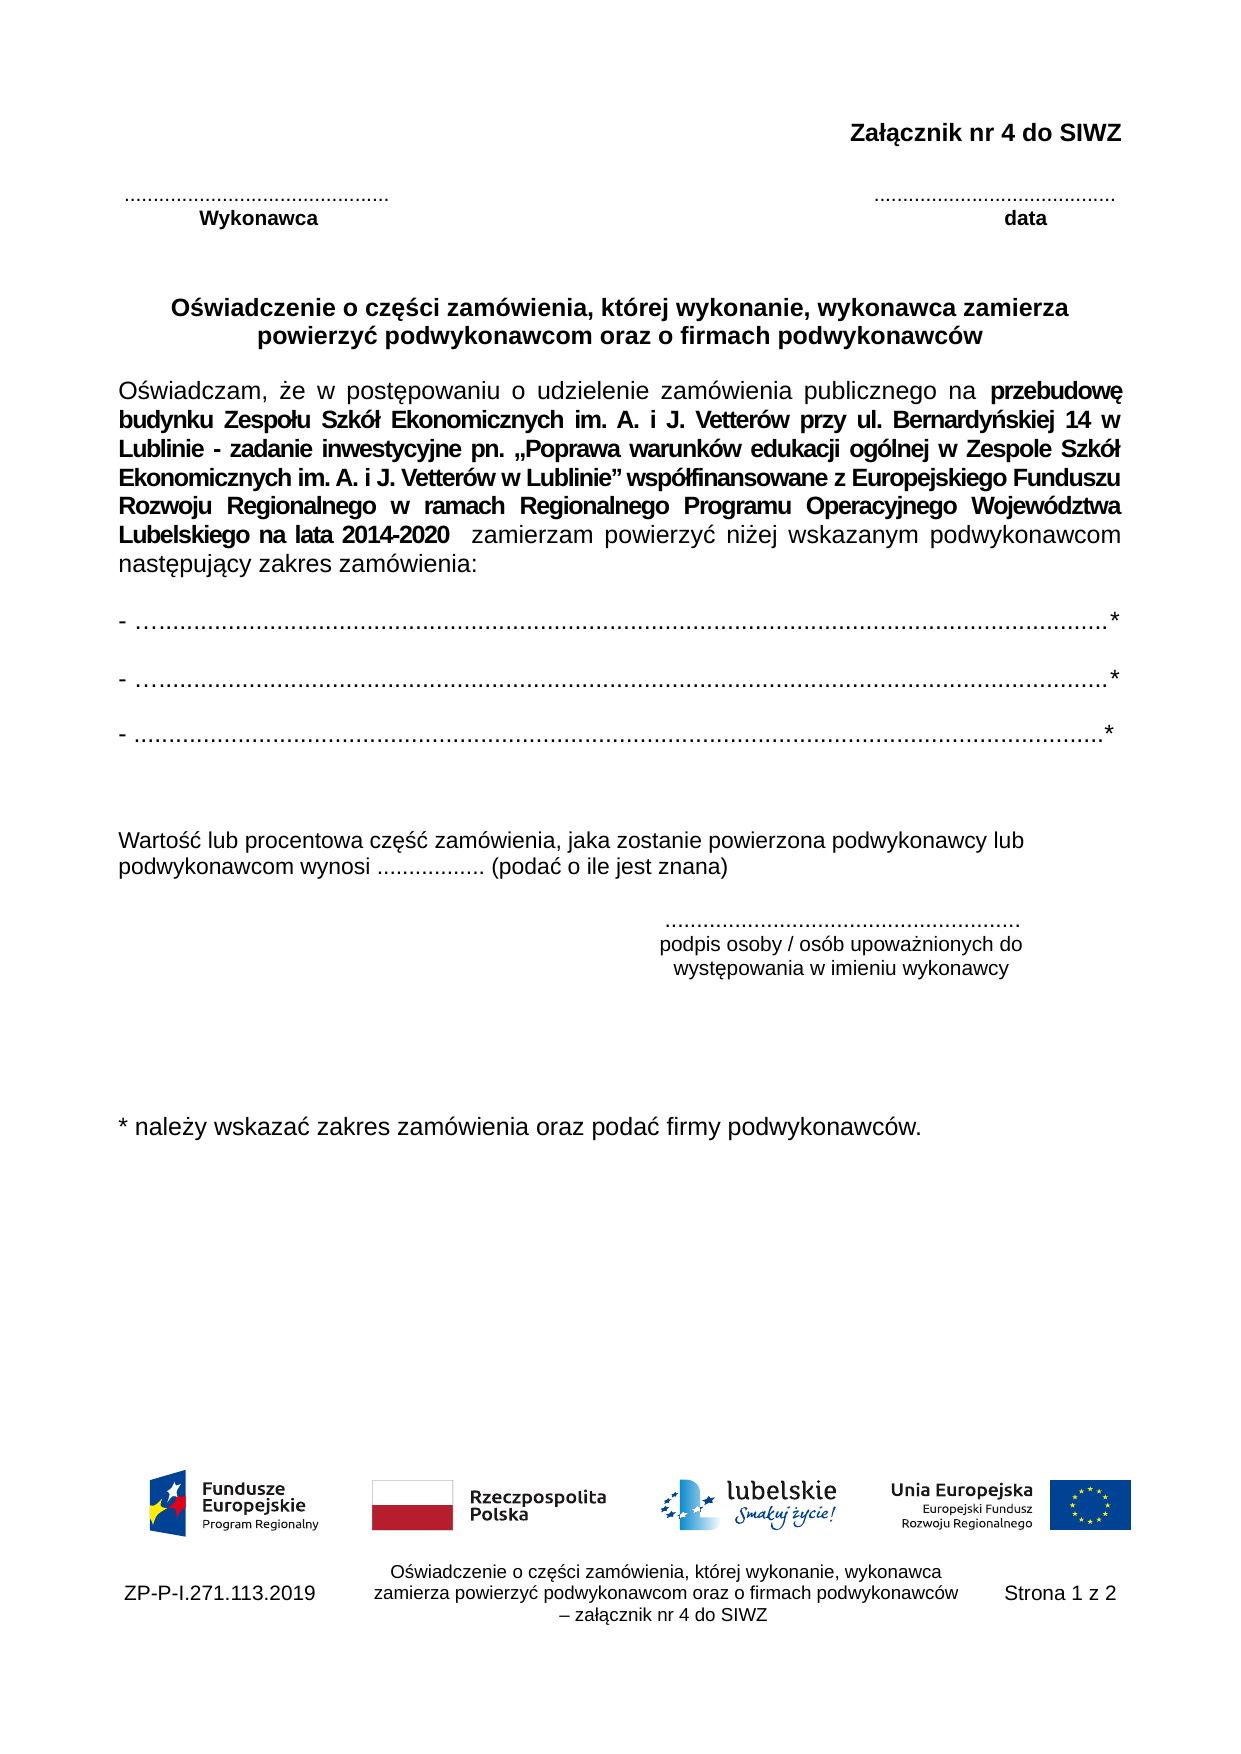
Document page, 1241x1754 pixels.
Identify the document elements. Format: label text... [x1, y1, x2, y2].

text podpis osoby / osób upoważnionych do występowania w imieniu wykonawcy [560, 932, 1122, 980]
text Oświadczenie o części zamówienia, której wykonanie, wykonawca zamierza powierzyć podwykonawcom oraz o firmach podwykonawców [118, 292, 1122, 350]
table_header .............................................. Wykonawca [118, 176, 620, 235]
text - ….........................................................................................................................................* [118, 606, 1122, 635]
text - ............................................................................................................................................* [118, 719, 1122, 748]
text ........................................................ [563, 906, 1122, 932]
text Wartość lub procentowa część zamówienia, jaka zostanie powierzona podwykonawcy lub podwykonawcom wynosi ................. (podać o ile jest znana) [118, 827, 1122, 879]
table_header .......................................... data [620, 176, 1122, 235]
subtitle Załącznik nr 4 do SIWZ [118, 118, 1122, 147]
text - ….........................................................................................................................................* [118, 664, 1122, 693]
text Oświadczam, że w postępowaniu o udzielenie zamówienia publicznego na przebudowę budynku Zespołu Szkół Ekonomicznych im. A. i J. Vetterów przy ul. Bernardyńskiej 14 w Lublinie - zadanie inwestycyjne pn. ,,Poprawa warunków edukacji ogólnej w Zespole Szkół Ekonomicznych im. A. i J. Vetterów w Lublinie’’ współfinansowane z Europejskiego Funduszu Rozwoju Regionalnego w ramach Regionalnego Programu Operacyjnego Województwa Lubelskiego na lata 2014-2020 zamierzam powierzyć niżej wskazanym podwykonawcom następujący zakres zamówienia: [118, 376, 1122, 578]
text * należy wskazać zakres zamówienia oraz podać firmy podwykonawców. [118, 1112, 1122, 1141]
